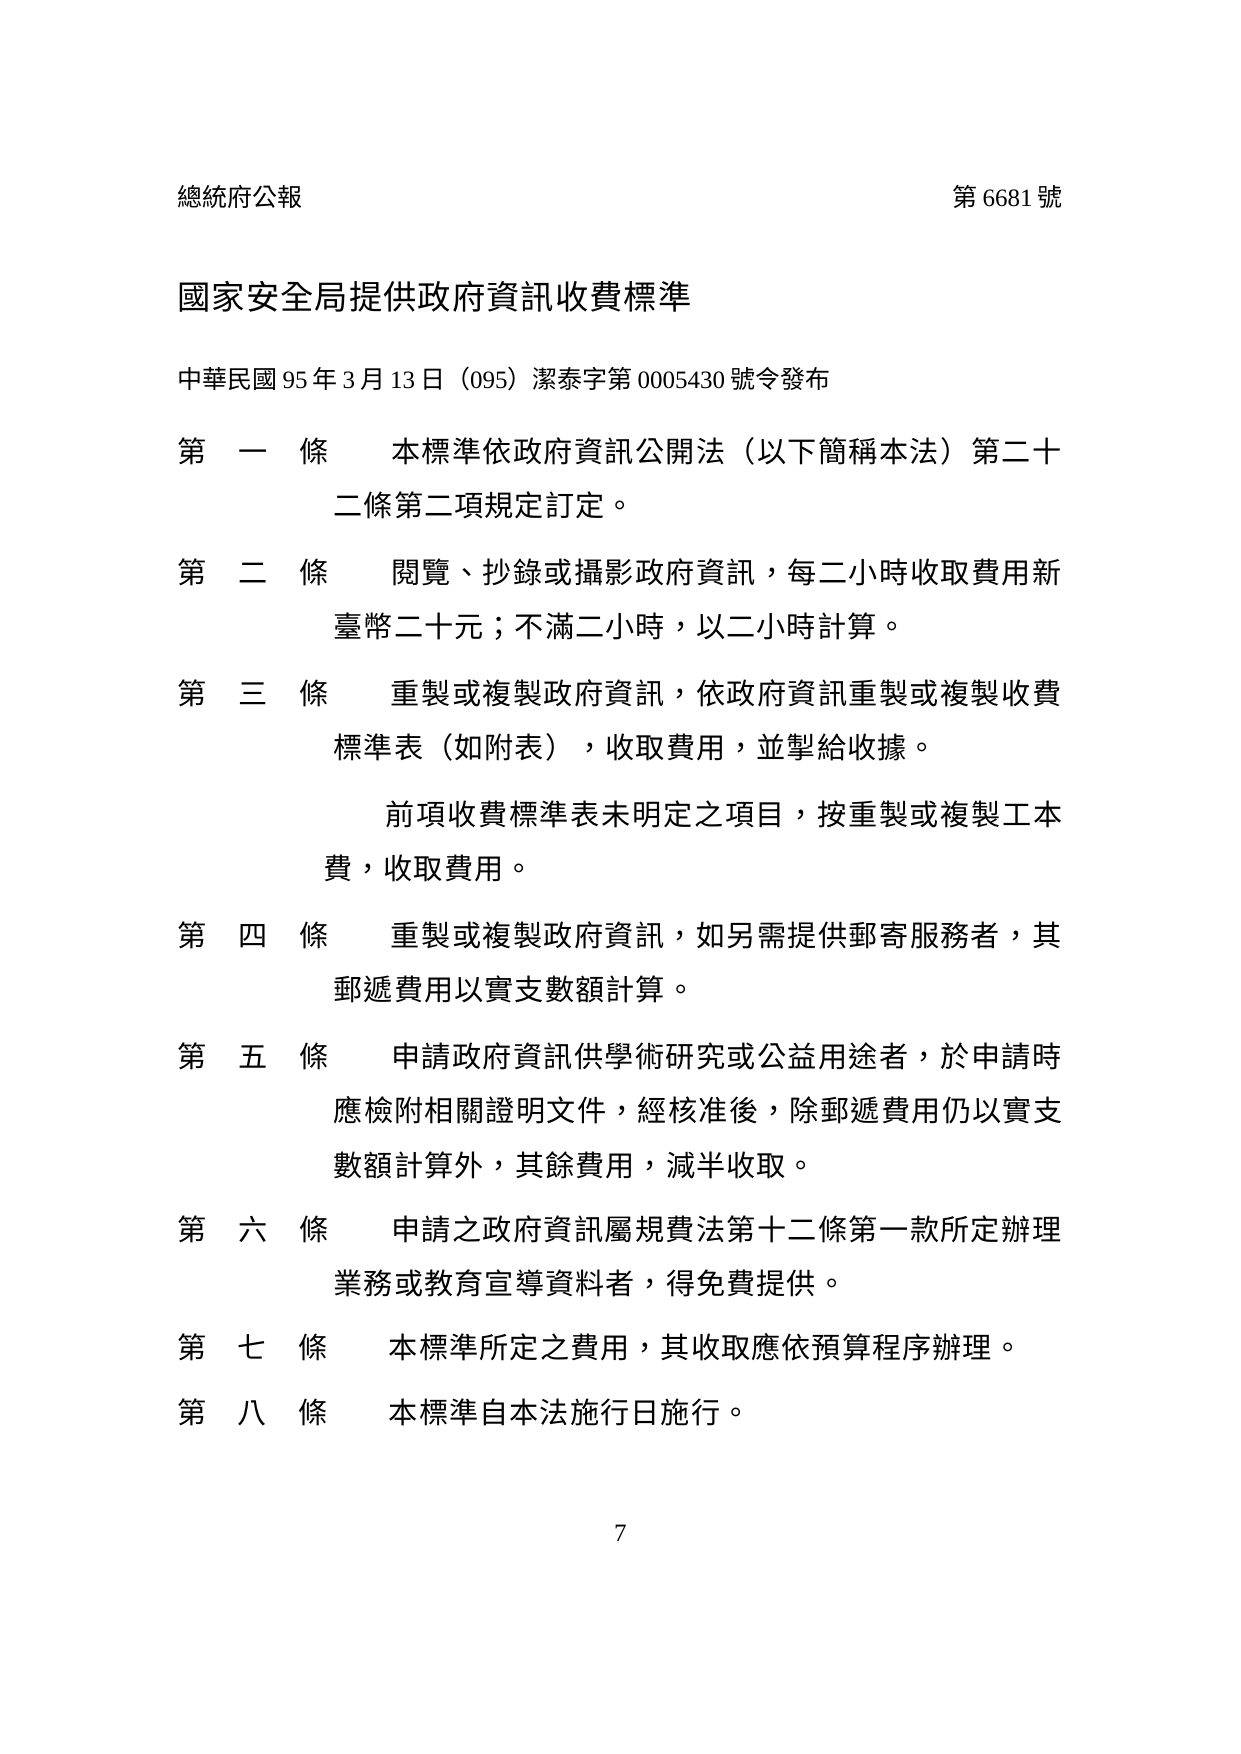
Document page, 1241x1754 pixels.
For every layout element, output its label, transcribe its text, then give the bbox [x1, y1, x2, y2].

text 中華民國95年3月13日（095）潔泰字第0005430號令發布 [177, 345, 1063, 399]
text 第 二 條 閱覽、抄錄或攝影政府資訊，每二小時收取費用新臺幣二十元；不滿二小時，以二小時計算。 [177, 540, 1063, 648]
text 第 四 條 重製或複製政府資訊，如另需提供郵寄服務者，其郵遞費用以實支數額計算。 [177, 903, 1063, 1012]
text 第 八 條 本標準自本法施行日施行。 [177, 1380, 1063, 1434]
text 第 七 條 本標準所定之費用，其收取應依預算程序辦理。 [177, 1316, 1063, 1370]
text 第 六 條 申請之政府資訊屬規費法第十二條第一款所定辦理業務或教育宣導資料者，得免費提供。 [177, 1197, 1063, 1305]
text 前項收費標準表未明定之項目，按重製或複製工本費，收取費用。 [323, 782, 1063, 891]
text 國家安全局提供政府資訊收費標準 [177, 266, 1063, 320]
text 第 三 條 重製或複製政府資訊，依政府資訊重製或複製收費標準表（如附表），收取費用，並掣給收據。 [177, 661, 1063, 769]
text 第 五 條 申請政府資訊供學術研究或公益用途者，於申請時應檢附相關證明文件，經核准後，除郵遞費用仍以實支數額計算外，其餘費用，減半收取。 [177, 1024, 1063, 1187]
text 第 一 條 本標準依政府資訊公開法（以下簡稱本法）第二十二條第二項規定訂定。 [177, 419, 1063, 527]
